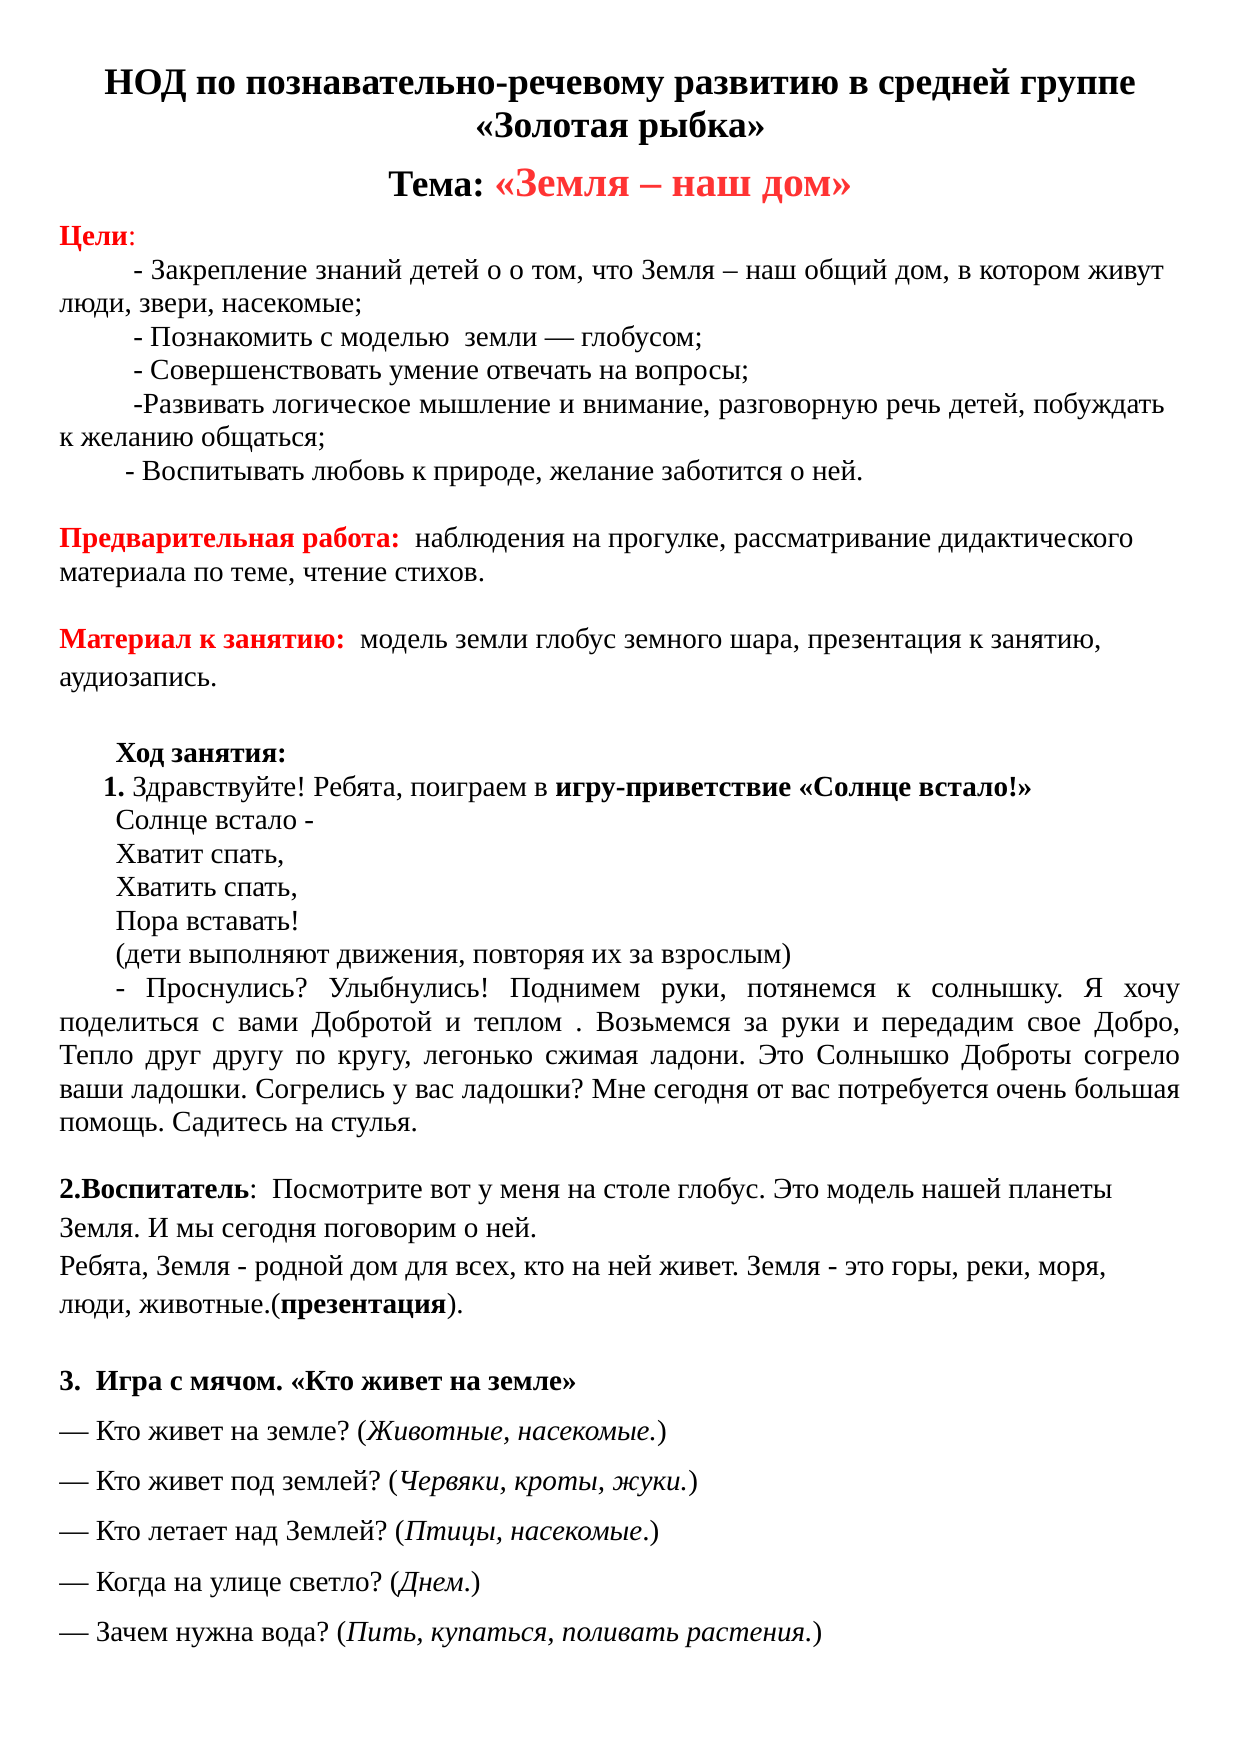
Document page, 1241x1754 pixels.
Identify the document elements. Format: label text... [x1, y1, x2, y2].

text 1. Здравствуйте! Ребята, поиграем в игру-приветствие «Солнце встало!» [59, 769, 1181, 802]
text — Кто живет на земле? (Животные, насекомые.) — Кто живет под землей? (Червяки, кроты, жуки.) — Кто летает над Землей? (Птицы, насекомые.) — Когда на улице светло? (Днем.) — Зачем нужна вода? (Пить, купаться, поливать растения.) [59, 1413, 1181, 1648]
text - Закрепление знаний детей о о том, что Земля – наш общий дом, в котором живут люди, звери, насекомые; [59, 252, 1166, 319]
text НОД по познавательно-речевому развитию в средней группе «Золотая рыбка» [59, 59, 1181, 145]
text Предварительная работа: наблюдения на прогулке, рассматривание дидактического материала по теме, чтение стихов. [59, 520, 1181, 587]
text - Воспитывать любовь к природе, желание заботится о ней. [59, 453, 1181, 487]
text - Совершенствовать умение отвечать на вопросы; [59, 352, 1166, 386]
text 2.Воспитатель: Посмотрите вот у меня на столе глобус. Это модель нашей планеты Земля. И мы сегодня поговорим о ней. [59, 1171, 1181, 1243]
text Ход занятия: [59, 735, 1181, 769]
text Цели: [59, 218, 1181, 252]
text Пора вставать! [59, 903, 1181, 937]
text Хватит спать, [59, 836, 1181, 869]
text -Развивать логическое мышление и внимание, разговорную речь детей, побуждать к желанию общаться; [59, 386, 1166, 453]
text - Проснулись? Улыбнулись! Поднимем руки, потянемся к солнышку. Я хочу поделиться с вами Добротой и теплом . Возьмемся за руки и передадим свое Добро, Тепло друг другу по кругу, легонько сжимая ладони. Это Солнышко Доброты согрело ваши ладошки. Согрелись у вас ладошки? Мне сегодня от вас потребуется очень большая помощь. Садитесь на стулья. [59, 970, 1181, 1138]
text Тема: «Земля – наш дом» [59, 158, 1181, 206]
text Материал к занятию: модель земли глобус земного шара, презентация к занятию, аудиозапись. [59, 621, 1181, 692]
text Ребята, Земля - родной дом для всех, кто на ней живет. Земля - это горы, реки, моря, люди, животные.(презентация). [59, 1248, 1181, 1320]
text (дети выполняют движения, повторяя их за взрослым) [59, 937, 1181, 970]
text Хватить спать, [59, 869, 1181, 903]
text 3. Игра с мячом. «Кто живет на земле» [59, 1363, 1181, 1396]
text Солнце встало - [59, 802, 1181, 836]
text - Познакомить с моделью земли — глобусом; [59, 319, 1166, 352]
